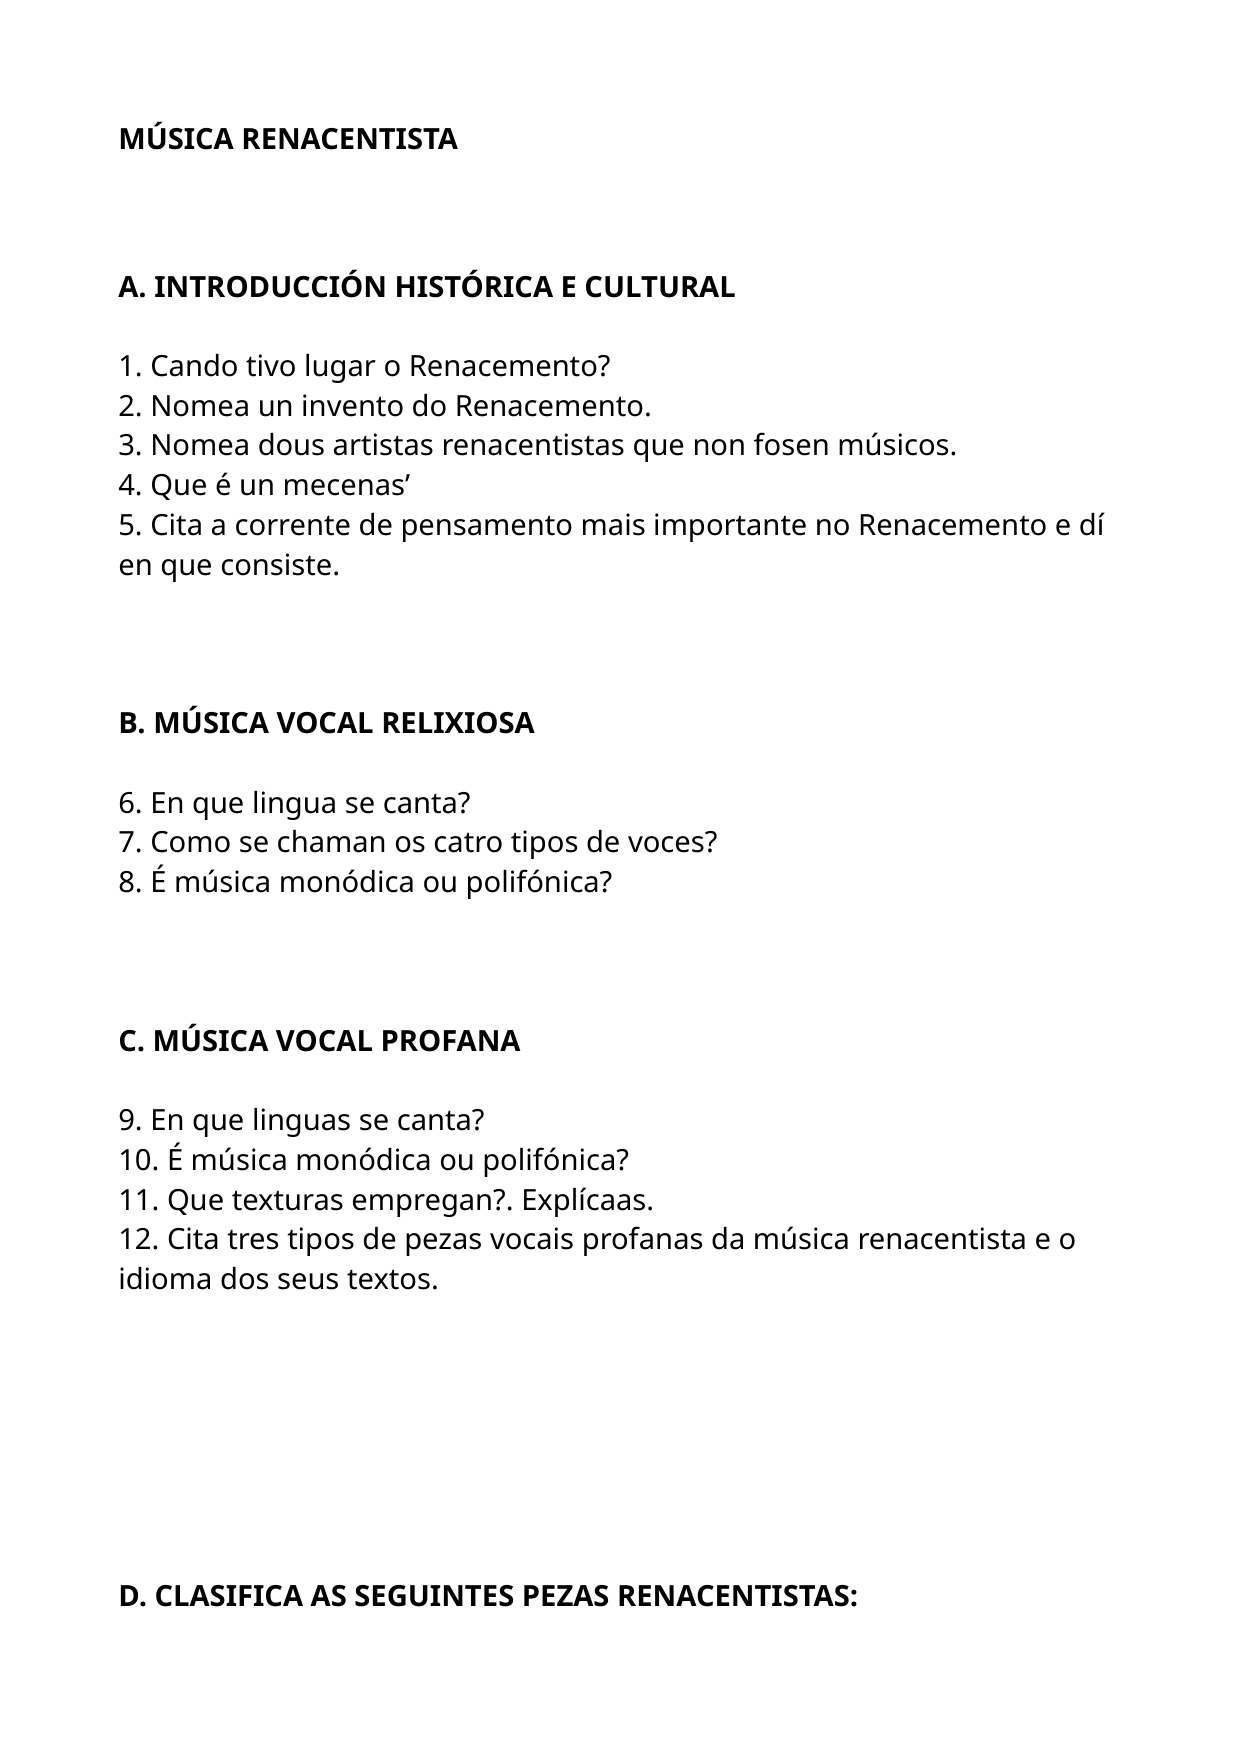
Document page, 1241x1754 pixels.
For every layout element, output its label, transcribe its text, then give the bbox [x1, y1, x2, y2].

text A. INTRODUCCIÓN HISTÓRICA E CULTURAL [118, 266, 1122, 306]
text 12. Cita tres tipos de pezas vocais profanas da música renacentista e o idioma dos seus textos. [118, 1218, 1122, 1298]
text 2. Nomea un invento do Renacemento. [118, 385, 1122, 425]
text D. CLASIFICA AS SEGUINTES PEZAS RENACENTISTAS: [118, 1576, 1122, 1615]
text 3. Nomea dous artistas renacentistas que non fosen músicos. [118, 425, 1122, 464]
text 4. Que é un mecenas’ [118, 464, 1122, 504]
text C. MÚSICA VOCAL PROFANA [118, 1020, 1122, 1060]
text 5. Cita a corrente de pensamento mais importante no Renacemento e dí en que consiste. [118, 504, 1122, 583]
text 9. En que linguas se canta? [118, 1099, 1122, 1139]
text B. MÚSICA VOCAL RELIXIOSA [118, 702, 1122, 742]
text 1. Cando tivo lugar o Renacemento? [118, 345, 1122, 385]
text 6. En que lingua se canta? [118, 782, 1122, 822]
text 11. Que texturas empregan?. Explícaas. [118, 1179, 1122, 1218]
text 10. É música monódica ou polifónica? [118, 1139, 1122, 1179]
text MÚSICA RENACENTISTA [118, 118, 1122, 158]
text 7. Como se chaman os catro tipos de voces? [118, 822, 1122, 861]
text 8. É música monódica ou polifónica? [118, 861, 1122, 901]
